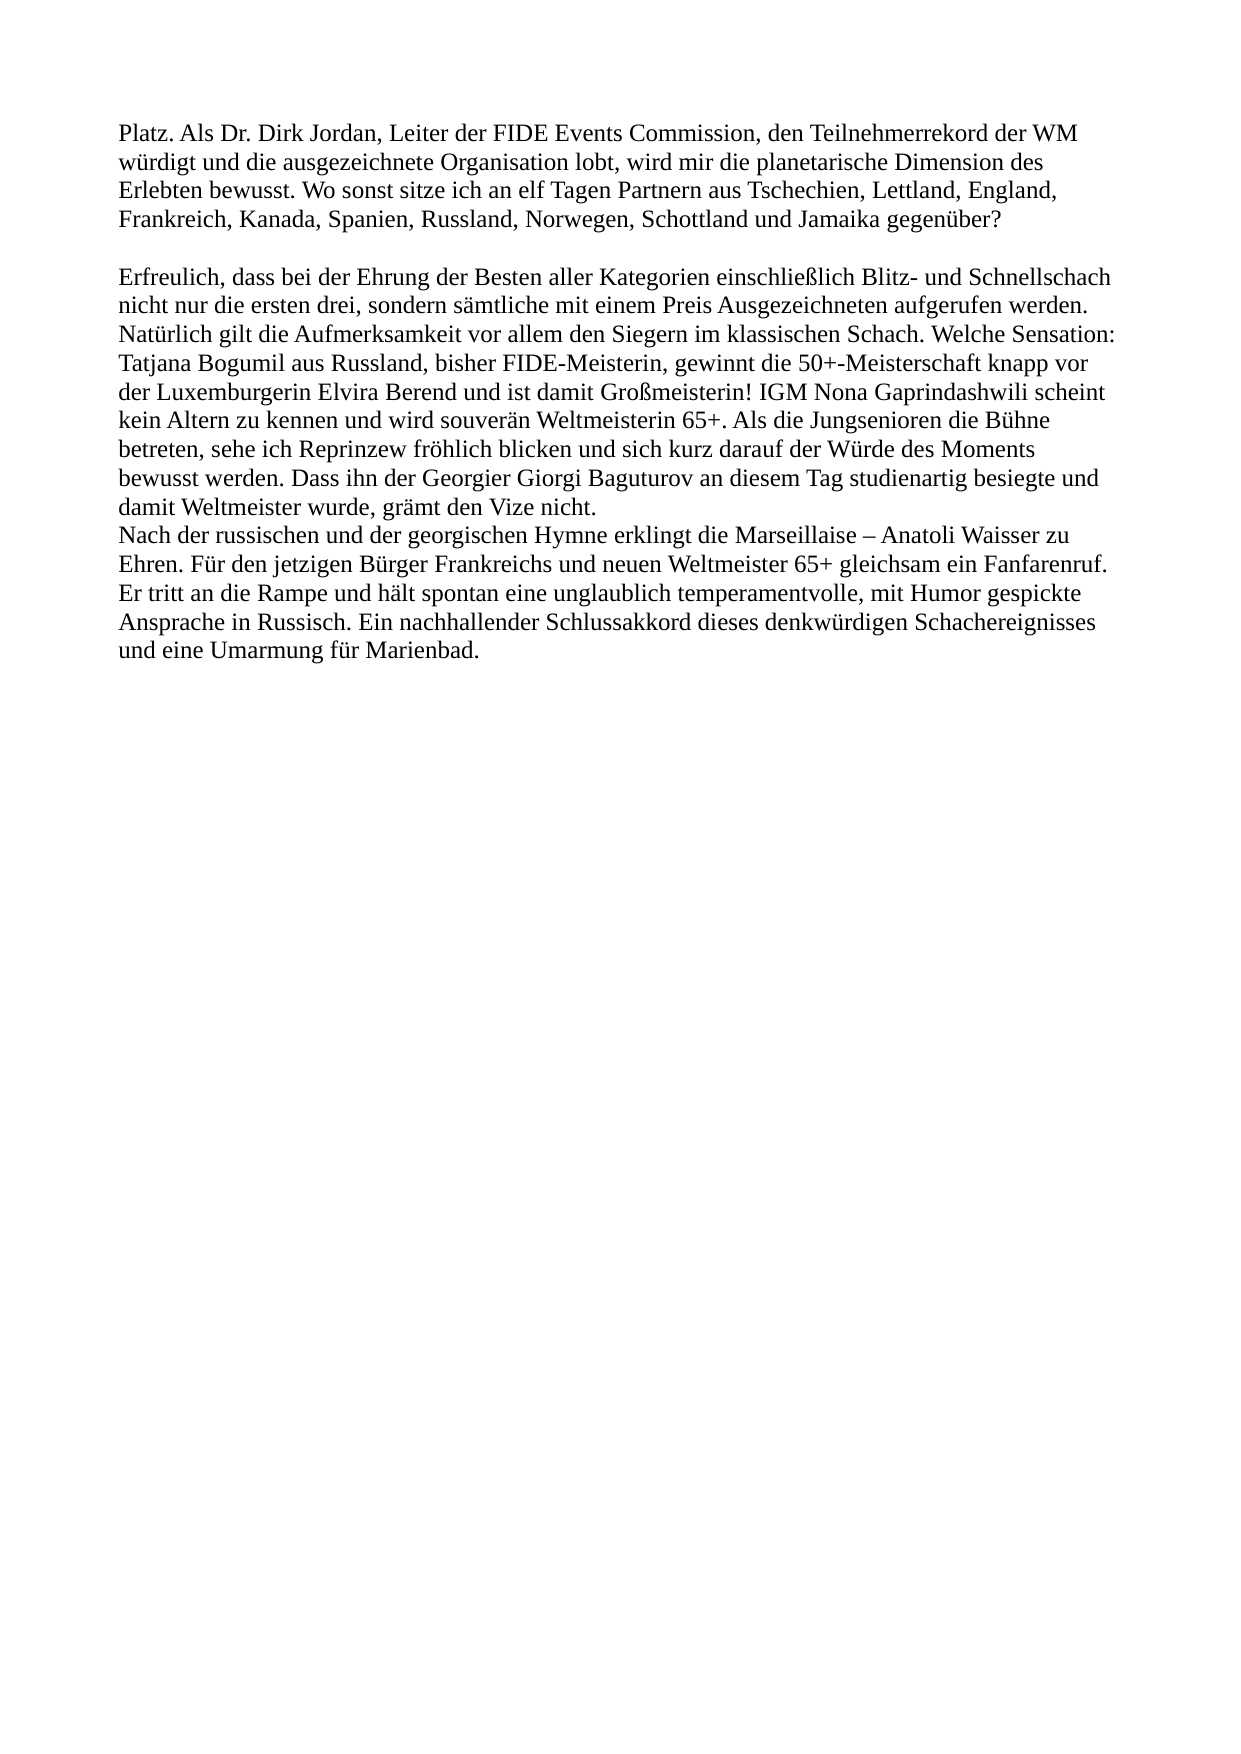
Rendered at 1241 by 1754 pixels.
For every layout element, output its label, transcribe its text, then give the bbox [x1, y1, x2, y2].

text Platz. Als Dr. Dirk Jordan, Leiter der FIDE Events Commission, den Teilnehmerrekord der WM würdigt und die ausgezeichnete Organisation lobt, wird mir die planetarische Dimension des Erlebten bewusst. Wo sonst sitze ich an elf Tagen Partnern aus Tschechien, Lettland, England, Frankreich, Kanada, Spanien, Russland, Norwegen, Schottland und Jamaika gegenüber? [118, 118, 1122, 233]
text Erfreulich, dass bei der Ehrung der Besten aller Kategorien einschließlich Blitz- und Schnellschach nicht nur die ersten drei, sondern sämtliche mit einem Preis Ausgezeichneten aufgerufen werden. Natürlich gilt die Aufmerksamkeit vor allem den Siegern im klassischen Schach. Welche Sensation: Tatjana Bogumil aus Russland, bisher FIDE-Meisterin, gewinnt die 50+-Meisterschaft knapp vor der Luxemburgerin Elvira Berend und ist damit Großmeisterin! IGM Nona Gaprindashwili scheint kein Altern zu kennen und wird souverän Weltmeisterin 65+. Als die Jungsenioren die Bühne betreten, sehe ich Reprinzew fröhlich blicken und sich kurz darauf der Würde des Moments bewusst werden. Dass ihn der Georgier Giorgi Baguturov an diesem Tag studienartig besiegte und damit Weltmeister wurde, grämt den Vize nicht. [118, 262, 1122, 521]
text Nach der russischen und der georgischen Hymne erklingt die Marseillaise – Anatoli Waisser zu Ehren. Für den jetzigen Bürger Frankreichs und neuen Weltmeister 65+ gleichsam ein Fanfarenruf. Er tritt an die Rampe und hält spontan eine unglaublich temperamentvolle, mit Humor gespickte Ansprache in Russisch. Ein nachhallender Schlussakkord dieses denkwürdigen Schachereignisses und eine Umarmung für Marienbad. [118, 521, 1122, 664]
